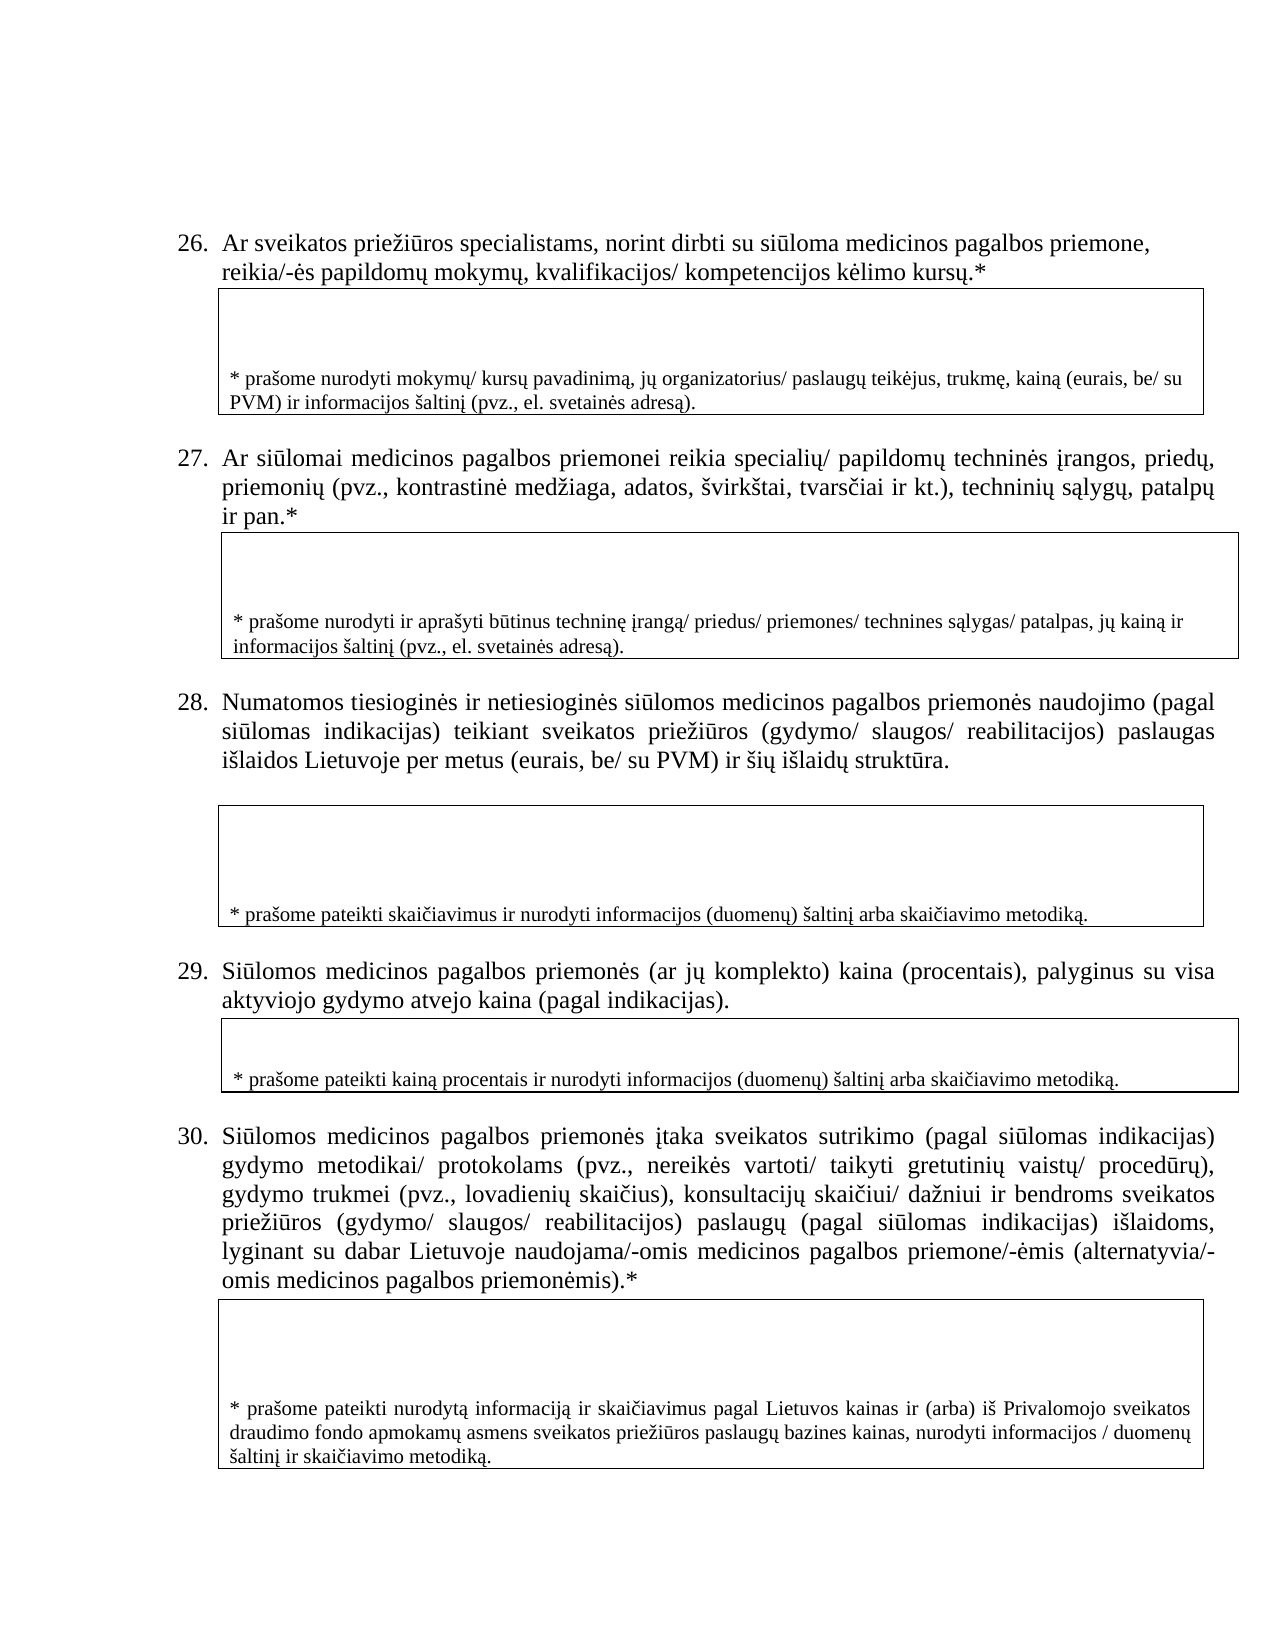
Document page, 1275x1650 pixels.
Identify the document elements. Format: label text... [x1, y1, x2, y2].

table_header * prašome nurodyti mokymų/ kursų pavadinimą, jų organizatorius/ paslaugų teikėjus, trukmę, kainą (eurais, be/ su PVM) ir informacijos šaltinį (pvz., el. svetainės adresą). [219, 289, 1203, 414]
table_header * prašome pateikti skaičiavimus ir nurodyti informacijos (duomenų) šaltinį arba skaičiavimo metodiką. [219, 806, 1203, 926]
table_header * prašome pateikti nurodytą informaciją ir skaičiavimus pagal Lietuvos kainas ir (arba) iš Privalomojo sveikatos draudimo fondo apmokamų asmens sveikatos priežiūros paslaugų bazines kainas, nurodyti informacijos / duomenų šaltinį ir skaičiavimo metodiką. [219, 1300, 1203, 1468]
text 26. Ar sveikatos priežiūros specialistams, norint dirbti su siūloma medicinos pagalbos priemone, reikia/-ės papildomų mokymų, kvalifikacijos/ kompetencijos kėlimo kursų.* [177, 228, 1216, 286]
text 29. Siūlomos medicinos pagalbos priemonės (ar jų komplekto) kaina (procentais), palyginus su visa aktyviojo gydymo atvejo kaina (pagal indikacijas). [177, 956, 1216, 1013]
text 28. Numatomos tiesioginės ir netiesioginės siūlomos medicinos pagalbos priemonės naudojimo (pagal siūlomas indikacijas) teikiant sveikatos priežiūros (gydymo/ slaugos/ reabilitacijos) paslaugas išlaidos Lietuvoje per metus (eurais, be/ su PVM) ir šių išlaidų struktūra. [177, 687, 1216, 774]
text 30. Siūlomos medicinos pagalbos priemonės įtaka sveikatos sutrikimo (pagal siūlomas indikacijas) gydymo metodikai/ protokolams (pvz., nereikės vartoti/ taikyti gretutinių vaistų/ procedūrų), gydymo trukmei (pvz., lovadienių skaičius), konsultacijų skaičiui/ dažniui ir bendroms sveikatos priežiūros (gydymo/ slaugos/ reabilitacijos) paslaugų (pagal siūlomas indikacijas) išlaidoms, lyginant su dabar Lietuvoje naudojama/-omis medicinos pagalbos priemone/-ėmis (alternatyvia/-omis medicinos pagalbos priemonėmis).* [177, 1121, 1216, 1294]
table_header * prašome pateikti kainą procentais ir nurodyti informacijos (duomenų) šaltinį arba skaičiavimo metodiką. [222, 1019, 1238, 1091]
text 27. Ar siūlomai medicinos pagalbos priemonei reikia specialių/ papildomų techninės įrangos, priedų, priemonių (pvz., kontrastinė medžiaga, adatos, švirkštai, tvarsčiai ir kt.), techninių sąlygų, patalpų ir pan.* [177, 443, 1216, 530]
table_header * prašome nurodyti ir aprašyti būtinus techninę įrangą/ priedus/ priemones/ technines sąlygas/ patalpas, jų kainą ir informacijos šaltinį (pvz., el. svetainės adresą). [222, 533, 1238, 658]
